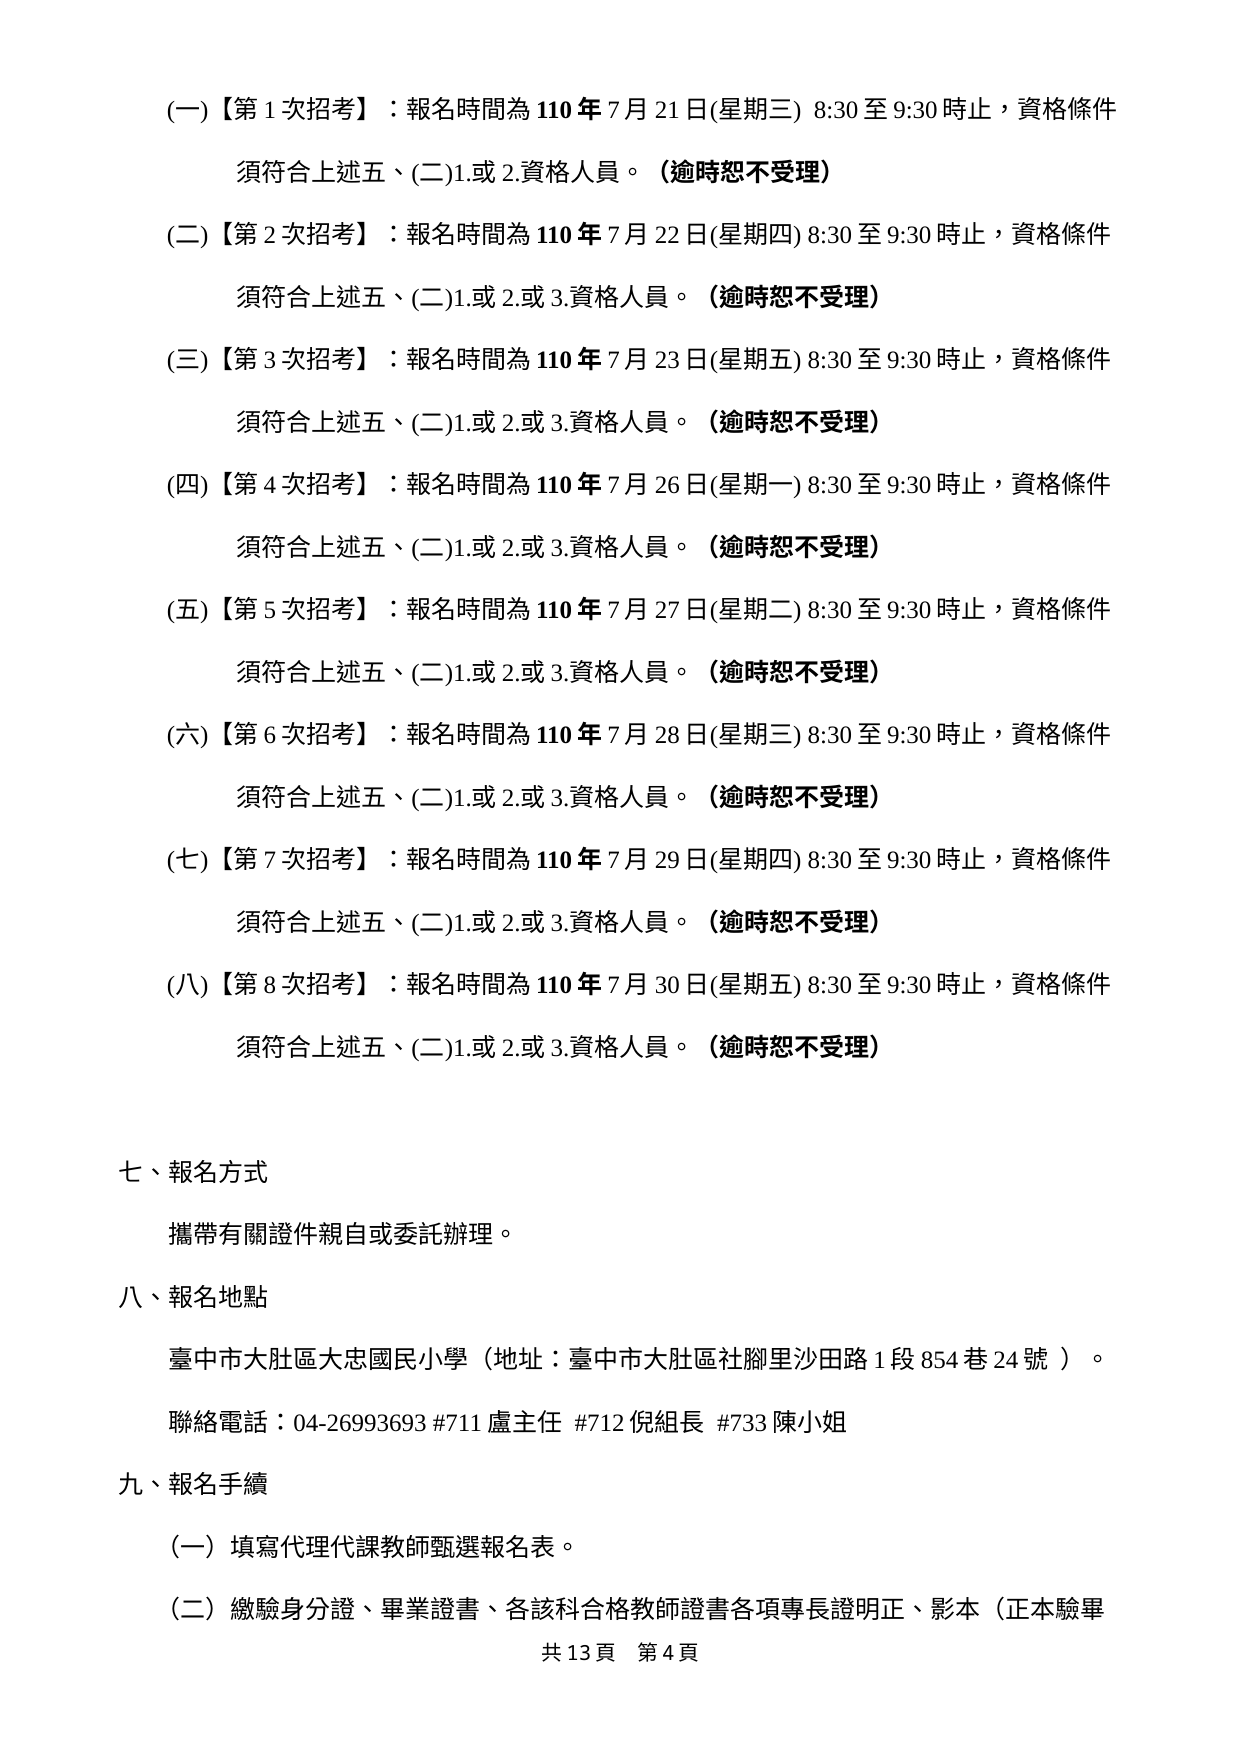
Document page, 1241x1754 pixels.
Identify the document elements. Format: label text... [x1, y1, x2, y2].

text (六)【第6次招考】：報名時間為110年7月28日(星期三) 8:30至9:30時止，資格條件須符合上述五、(二)1.或2.或3.資格人員。（逾時恕不受理） [148, 691, 1122, 816]
text 聯絡電話：04-26993693 #711盧主任 #712倪組長 #733陳小姐 [168, 1379, 1122, 1441]
text (一)【第1次招考】：報名時間為110年7月21日(星期三) 8:30至9:30時止，資格條件須符合上述五、(二)1.或2.資格人員。（逾時恕不受理） [148, 66, 1122, 191]
text 八、報名地點 臺中市大肚區大忠國民小學（地址：臺中市大肚區社腳里沙田路1段854巷24號 ）。 [118, 1254, 1122, 1379]
text 九、報名手續 [118, 1441, 1122, 1504]
text (七)【第7次招考】：報名時間為110年7月29日(星期四) 8:30至9:30時止，資格條件須符合上述五、(二)1.或2.或3.資格人員。（逾時恕不受理） [148, 816, 1122, 941]
text (五)【第5次招考】：報名時間為110年7月27日(星期二) 8:30至9:30時止，資格條件須符合上述五、(二)1.或2.或3.資格人員。（逾時恕不受理） [148, 566, 1122, 691]
text (二)【第2次招考】：報名時間為110年7月22日(星期四) 8:30至9:30時止，資格條件須符合上述五、(二)1.或2.或3.資格人員。（逾時恕不受理） [148, 191, 1122, 316]
text （二）繳驗身分證、畢業證書、各該科合格教師證書各項專長證明正、影本（正本驗畢 [156, 1566, 1122, 1629]
text (三)【第3次招考】：報名時間為110年7月23日(星期五) 8:30至9:30時止，資格條件須符合上述五、(二)1.或2.或3.資格人員。（逾時恕不受理） [148, 316, 1122, 441]
text (四)【第4次招考】：報名時間為110年7月26日(星期一) 8:30至9:30時止，資格條件須符合上述五、(二)1.或2.或3.資格人員。（逾時恕不受理） [148, 441, 1122, 566]
text 七、報名方式 攜帶有關證件親自或委託辦理。 [118, 1129, 1122, 1254]
text （一）填寫代理代課教師甄選報名表。 [118, 1504, 1122, 1566]
text (八)【第8次招考】：報名時間為110年7月30日(星期五) 8:30至9:30時止，資格條件須符合上述五、(二)1.或2.或3.資格人員。（逾時恕不受理） [148, 941, 1122, 1066]
